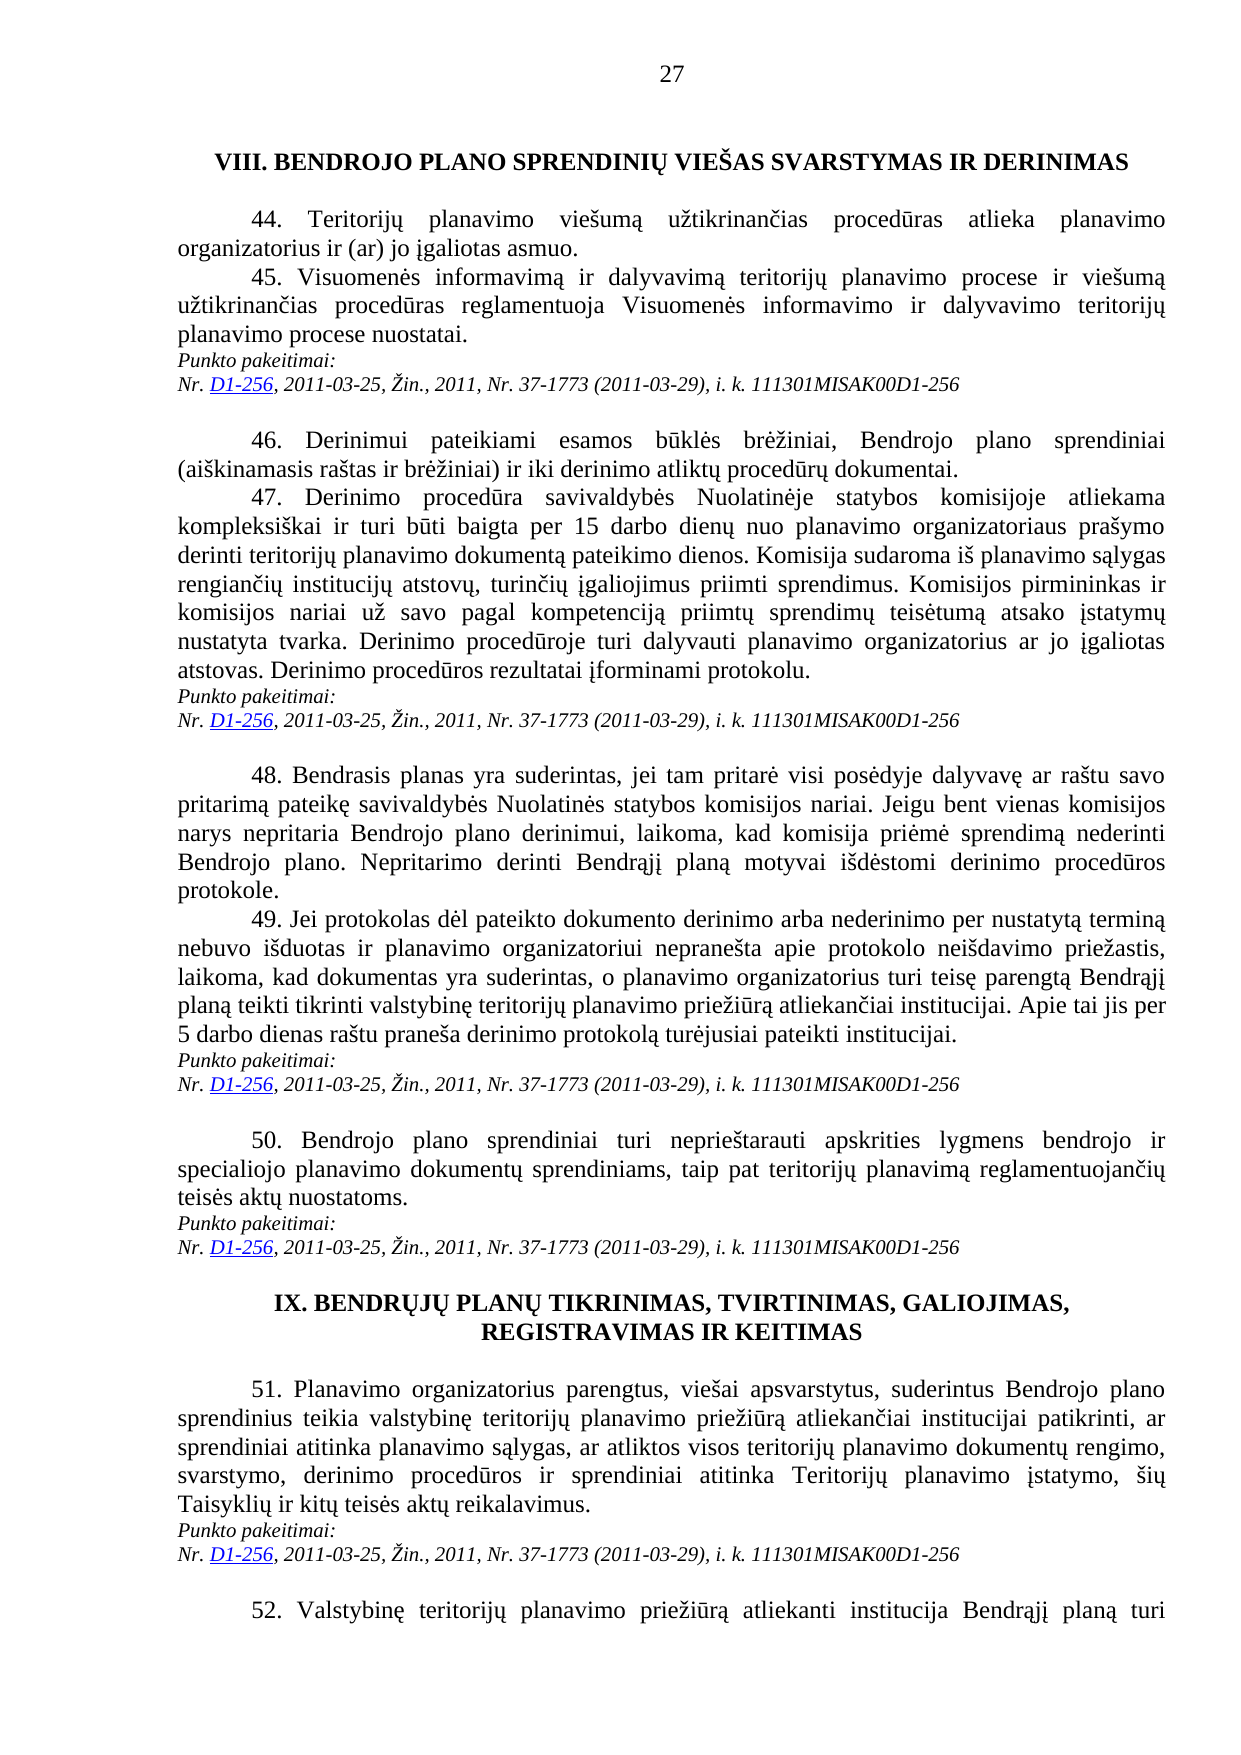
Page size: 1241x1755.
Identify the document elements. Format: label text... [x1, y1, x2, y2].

text 45. Visuomenės informavimą ir dalyvavimą teritorijų planavimo procese ir viešumą užtikrinančias procedūras reglamentuoja Visuomenės informavimo ir dalyvavimo teritorijų planavimo procese nuostatai. [177, 262, 1166, 348]
text Nr. D1-256, 2011-03-25, Žin., 2011, Nr. 37-1773 (2011-03-29), i. k. 111301MISAK00D1-256 [177, 372, 1166, 396]
text Punkto pakeitimai: [177, 684, 1166, 708]
text Punkto pakeitimai: [177, 1211, 1166, 1235]
text 47. Derinimo procedūra savivaldybės Nuolatinėje statybos komisijoje atliekama kompleksiškai ir turi būti baigta per 15 darbo dienų nuo planavimo organizatoriaus prašymo derinti teritorijų planavimo dokumentą pateikimo dienos. Komisija sudaroma iš planavimo sąlygas rengiančių institucijų atstovų, turinčių įgaliojimus priimti sprendimus. Komisijos pirmininkas ir komisijos nariai už savo pagal kompetenciją priimtų sprendimų teisėtumą atsako įstatymų nustatyta tvarka. Derinimo procedūroje turi dalyvauti planavimo organizatorius ar jo įgaliotas atstovas. Derinimo procedūros rezultatai įforminami protokolu. [177, 482, 1166, 684]
text Punkto pakeitimai: [177, 348, 1166, 372]
text 44. Teritorijų planavimo viešumą užtikrinančias procedūras atlieka planavimo organizatorius ir (ar) jo įgaliotas asmuo. [177, 204, 1166, 262]
text 52. Valstybinę teritorijų planavimo priežiūrą atliekanti institucija Bendrąjį planą turi [177, 1595, 1166, 1624]
text 48. Bendrasis planas yra suderintas, jei tam pritarė visi posėdyje dalyvavę ar raštu savo pritarimą pateikę savivaldybės Nuolatinės statybos komisijos nariai. Jeigu bent vienas komisijos narys nepritaria Bendrojo plano derinimui, laikoma, kad komisija priėmė sprendimą nederinti Bendrojo plano. Nepritarimo derinti Bendrąjį planą motyvai išdėstomi derinimo procedūros protokole. [177, 761, 1166, 904]
text 49. Jei protokolas dėl pateikto dokumento derinimo arba nederinimo per nustatytą terminą nebuvo išduotas ir planavimo organizatoriui nepranešta apie protokolo neišdavimo priežastis, laikoma, kad dokumentas yra suderintas, o planavimo organizatorius turi teisę parengtą Bendrąjį planą teikti tikrinti valstybinę teritorijų planavimo priežiūrą atliekančiai institucijai. Apie tai jis per 5 darbo dienas raštu praneša derinimo protokolą turėjusiai pateikti institucijai. [177, 904, 1166, 1048]
text Nr. D1-256, 2011-03-25, Žin., 2011, Nr. 37-1773 (2011-03-29), i. k. 111301MISAK00D1-256 [177, 1072, 1166, 1096]
text Nr. D1-256, 2011-03-25, Žin., 2011, Nr. 37-1773 (2011-03-29), i. k. 111301MISAK00D1-256 [177, 708, 1166, 732]
text Punkto pakeitimai: [177, 1518, 1166, 1542]
text VIII. BENDROJO PLANO SPRENDINIŲ VIEŠAS SVARSTYMAS IR DERINIMAS [177, 147, 1166, 176]
text 51. Planavimo organizatorius parengtus, viešai apsvarstytus, suderintus Bendrojo plano sprendinius teikia valstybinę teritorijų planavimo priežiūrą atliekančiai institucijai patikrinti, ar sprendiniai atitinka planavimo sąlygas, ar atliktos visos teritorijų planavimo dokumentų rengimo, svarstymo, derinimo procedūros ir sprendiniai atitinka Teritorijų planavimo įstatymo, šių Taisyklių ir kitų teisės aktų reikalavimus. [177, 1374, 1166, 1518]
text 46. Derinimui pateikiami esamos būklės brėžiniai, Bendrojo plano sprendiniai (aiškinamasis raštas ir brėžiniai) ir iki derinimo atliktų procedūrų dokumentai. [177, 425, 1166, 482]
text Nr. D1-256, 2011-03-25, Žin., 2011, Nr. 37-1773 (2011-03-29), i. k. 111301MISAK00D1-256 [177, 1542, 1166, 1566]
text IX. BENDRŲJŲ PLANŲ TIKRINIMAS, TVIRTINIMAS, GALIOJIMAS, REGISTRAVIMAS IR KEITIMAS [177, 1288, 1166, 1346]
text Nr. D1-256, 2011-03-25, Žin., 2011, Nr. 37-1773 (2011-03-29), i. k. 111301MISAK00D1-256 [177, 1235, 1166, 1259]
text Punkto pakeitimai: [177, 1048, 1166, 1072]
text 50. Bendrojo plano sprendiniai turi neprieštarauti apskrities lygmens bendrojo ir specialiojo planavimo dokumentų sprendiniams, taip pat teritorijų planavimą reglamentuojančių teisės aktų nuostatoms. [177, 1125, 1166, 1211]
